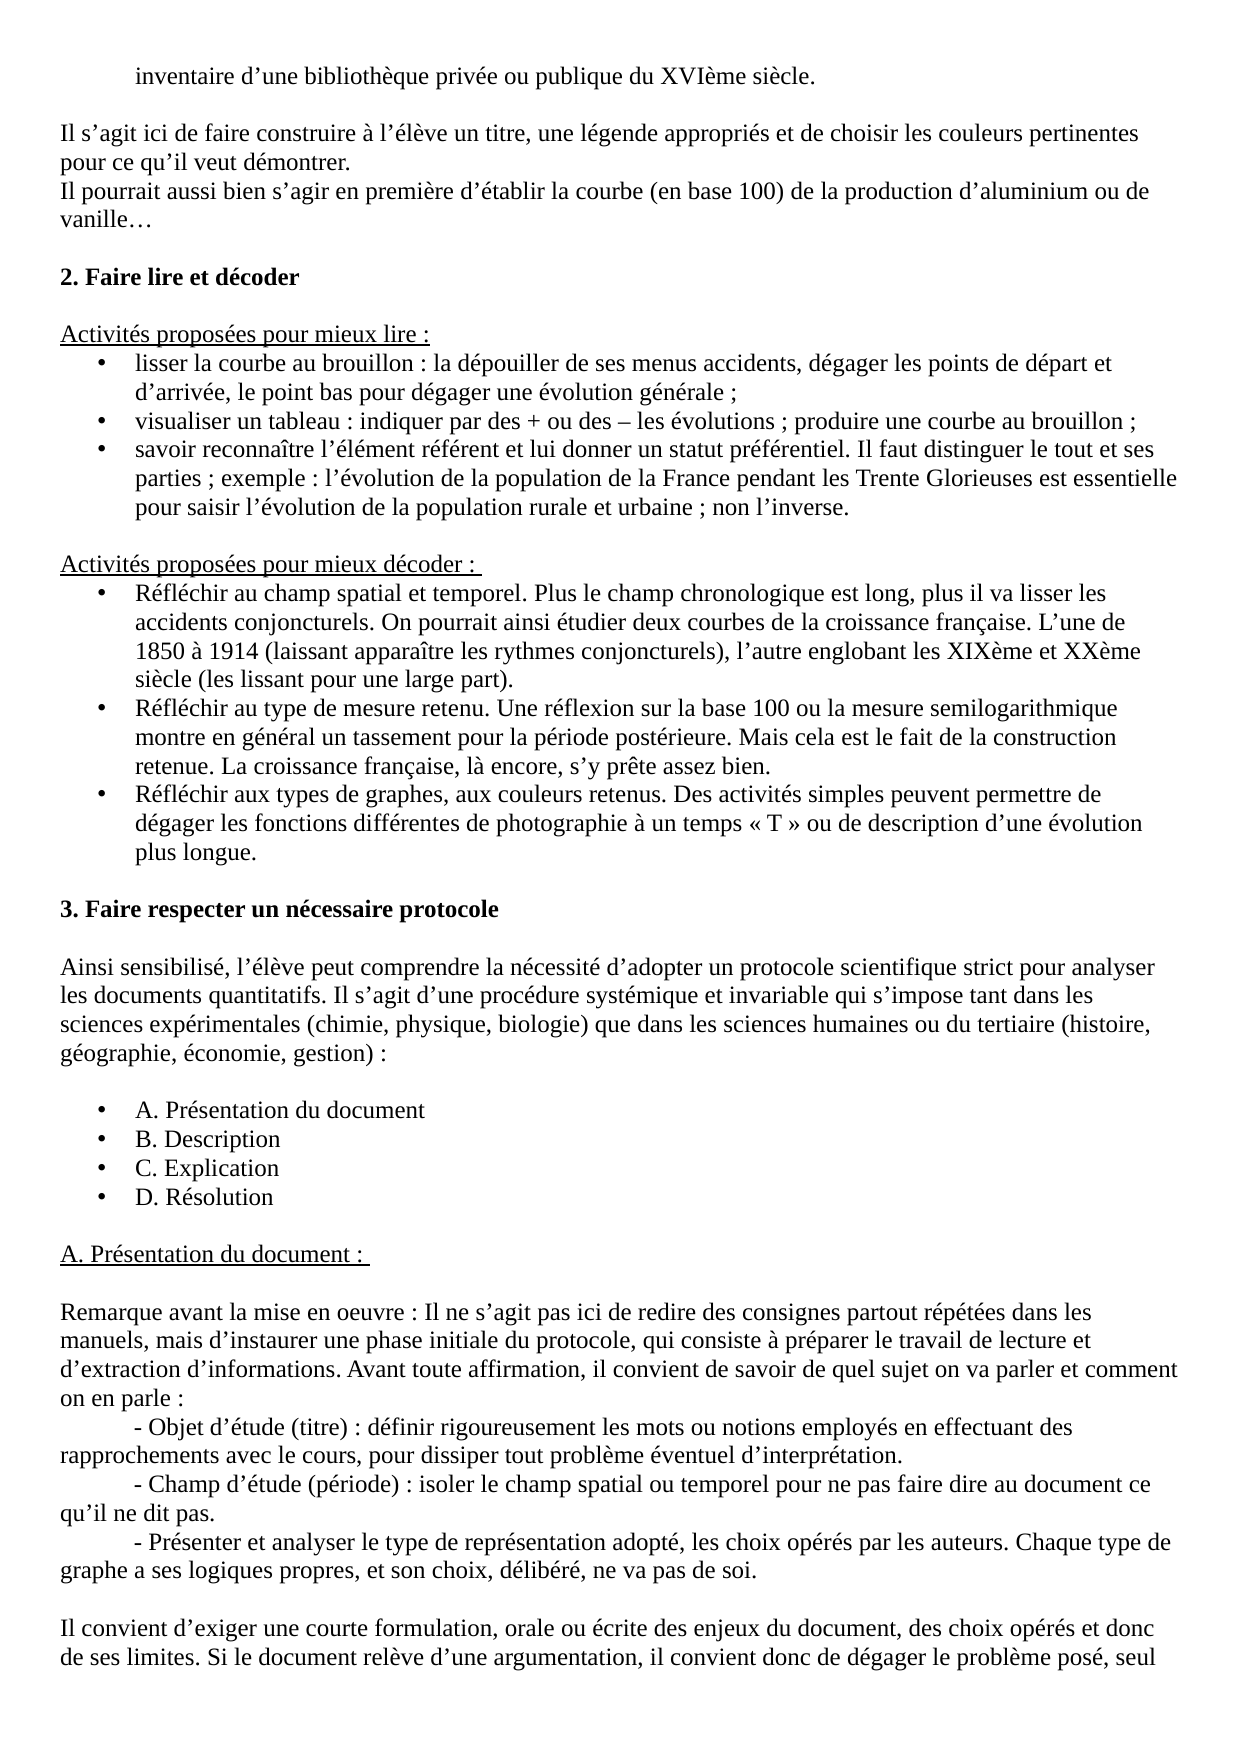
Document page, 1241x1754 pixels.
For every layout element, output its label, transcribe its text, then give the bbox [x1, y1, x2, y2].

text 3. Faire respecter un nécessaire protocole [60, 894, 1179, 923]
list inventaire d’une bibliothèque privée ou publique du XVIème siècle. [97, 61, 1179, 89]
list A. Présentation du document [97, 1096, 1179, 1124]
text Remarque avant la mise en oeuvre : Il ne s’agit pas ici de redire des consignes partout répétées dans les manuels, mais d’instaurer une phase initiale du protocole, qui consiste à préparer le travail de lecture et d’extraction d’informations. Avant toute affirmation, il convient de savoir de quel sujet on va parler et comment on en parle : [60, 1297, 1179, 1412]
text - Présenter et analyser le type de représentation adopté, les choix opérés par les auteurs. Chaque type de graphe a ses logiques propres, et son choix, délibéré, ne va pas de soi. [60, 1527, 1179, 1584]
list D. Résolution [97, 1182, 1179, 1211]
list visualiser un tableau : indiquer par des + ou des – les évolutions ; produire une courbe au brouillon ; [97, 406, 1179, 434]
list Réfléchir au type de mesure retenu. Une réflexion sur la base 100 ou la mesure semilogarithmique montre en général un tassement pour la période postérieure. Mais cela est le fait de la construction retenue. La croissance française, là encore, s’y prête assez bien. [97, 693, 1179, 779]
text Il pourrait aussi bien s’agir en première d’établir la courbe (en base 100) de la production d’aluminium ou de vanille… [60, 176, 1179, 233]
list savoir reconnaître l’élément référent et lui donner un statut préférentiel. Il faut distinguer le tout et ses parties ; exemple : l’évolution de la population de la France pendant les Trente Glorieuses est essentielle pour saisir l’évolution de la population rurale et urbaine ; non l’inverse. [97, 434, 1179, 521]
text Activités proposées pour mieux décoder : [60, 549, 1179, 578]
list C. Explication [97, 1153, 1179, 1182]
text Ainsi sensibilisé, l’élève peut comprendre la nécessité d’adopter un protocole scientifique strict pour analyser les documents quantitatifs. Il s’agit d’une procédure systémique et invariable qui s’impose tant dans les sciences expérimentales (chimie, physique, biologie) que dans les sciences humaines ou du tertiaire (histoire, géographie, économie, gestion) : [60, 952, 1179, 1067]
text Activités proposées pour mieux lire : [60, 319, 1179, 348]
list Réfléchir aux types de graphes, aux couleurs retenus. Des activités simples peuvent permettre de dégager les fonctions différentes de photographie à un temps « T » ou de description d’une évolution plus longue. [97, 779, 1179, 866]
text Il s’agit ici de faire construire à l’élève un titre, une légende appropriés et de choisir les couleurs pertinentes pour ce qu’il veut démontrer. [60, 118, 1179, 176]
text A. Présentation du document : [60, 1239, 1179, 1268]
list B. Description [97, 1124, 1179, 1153]
text 2. Faire lire et décoder [60, 262, 1179, 291]
list lisser la courbe au brouillon : la dépouiller de ses menus accidents, dégager les points de départ et d’arrivée, le point bas pour dégager une évolution générale ; [97, 348, 1179, 406]
text - Objet d’étude (titre) : définir rigoureusement les mots ou notions employés en effectuant des rapprochements avec le cours, pour dissiper tout problème éventuel d’interprétation. [60, 1412, 1179, 1469]
text Il convient d’exiger une courte formulation, orale ou écrite des enjeux du document, des choix opérés et donc de ses limites. Si le document relève d’une argumentation, il convient donc de dégager le problème posé, seul [60, 1613, 1179, 1671]
list Réfléchir au champ spatial et temporel. Plus le champ chronologique est long, plus il va lisser les accidents conjoncturels. On pourrait ainsi étudier deux courbes de la croissance française. L’une de 1850 à 1914 (laissant apparaître les rythmes conjoncturels), l’autre englobant les XIXème et XXème siècle (les lissant pour une large part). [97, 578, 1179, 693]
text - Champ d’étude (période) : isoler le champ spatial ou temporel pour ne pas faire dire au document ce qu’il ne dit pas. [60, 1469, 1179, 1527]
